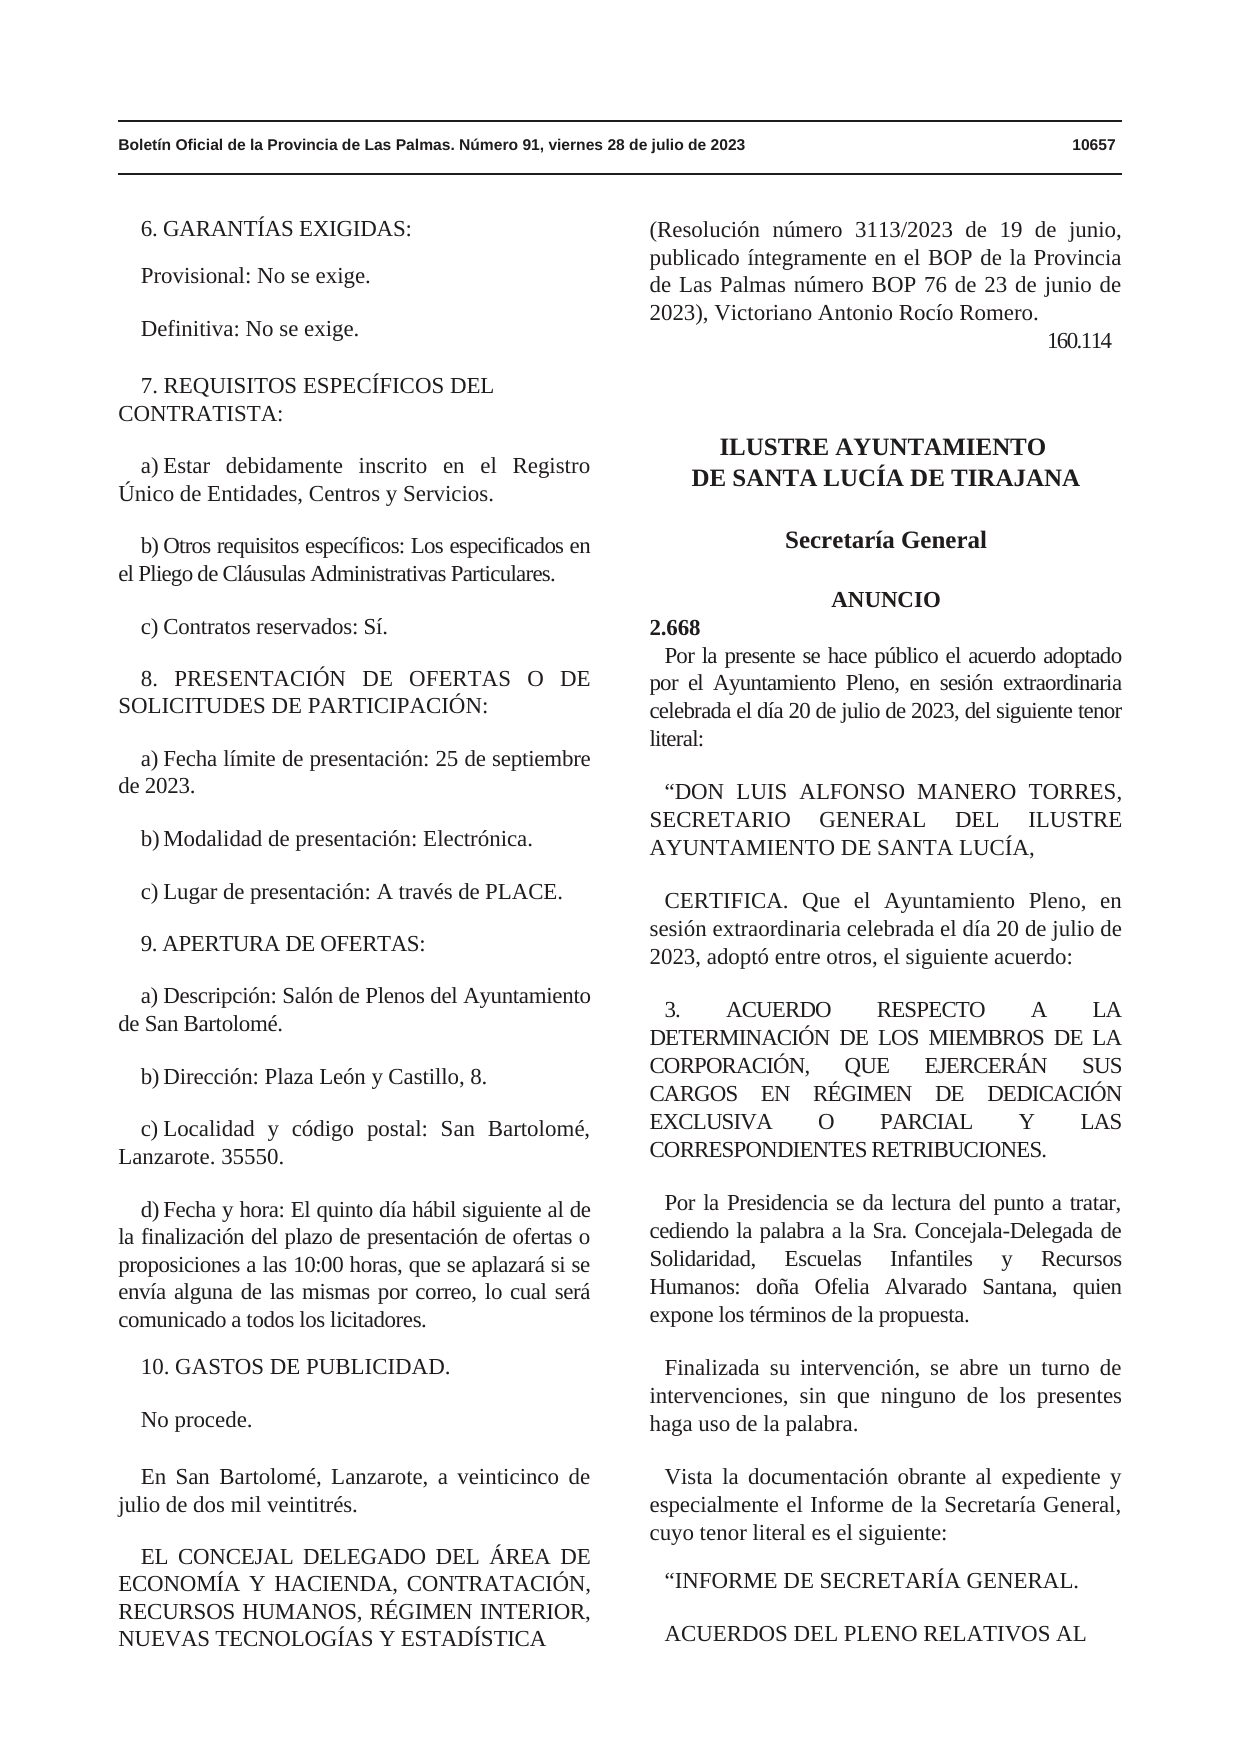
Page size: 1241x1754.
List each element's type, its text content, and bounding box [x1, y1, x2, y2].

text 8. PRESENTACIÓN DE OFERTAS O DE SOLICITUDES DE PARTICIPACIÓN: [118, 664, 591, 719]
text ANUNCIO [649, 586, 1122, 613]
text “DON LUIS ALFONSO MANERO TORRES, SECRETARIO GENERAL DEL ILUSTRE AYUNTAMIENTO DE SANTA LUCÍA, [649, 777, 1122, 861]
text Vista la documentación obrante al expediente y especialmente el Informe de la Secretaría General, cuyo tenor literal es el siguiente: [649, 1462, 1122, 1546]
text Por la Presidencia se da lectura del punto a tratar, cediendo la palabra a la Sra. Concejala-Delegada de Solidaridad, Escuelas Infantiles y Recursos Humanos: doña Ofelia Alvarado Santana, quien expone los términos de la propuesta. [649, 1188, 1122, 1328]
list Localidad y código postal: San Bartolomé, Lanzarote. 35550. [118, 1114, 591, 1170]
list Lugar de presentación: A través de PLACE. [118, 879, 591, 904]
text 7. REQUISITOS ESPECÍFICOS DEL CONTRATISTA: [118, 372, 591, 427]
list Contratos reservados: Sí. [118, 614, 591, 639]
text CERTIFICA. Que el Ayuntamiento Pleno, en sesión extraordinaria celebrada el día 20 de julio de 2023, adoptó entre otros, el siguiente acuerdo: [649, 886, 1122, 970]
list Descripción: Salón de Plenos del Ayuntamiento de San Bartolomé. [118, 982, 591, 1037]
list Otros requisitos específicos: Los especificados en el Pliego de Cláusulas Administrativas Particulares. [118, 532, 591, 587]
text 10. GASTOS DE PUBLICIDAD. No procede. [141, 1332, 591, 1437]
list Fecha y hora: El quinto día hábil siguiente al de la finalización del plazo de presentación de ofertas o proposiciones a las 10:00 horas, que se aplazará si se envía alguna de las mismas por correo, lo cual será comunicado a todos los licitadores. [118, 1195, 591, 1332]
text (Resolución número 3113/2023 de 19 de junio, publicado íntegramente en el BOP de la Provincia de Las Palmas número BOP 76 de 23 de junio de 2023), Victoriano Antonio Rocío Romero. [649, 216, 1122, 326]
text 2.668 [649, 614, 1122, 641]
text 6. GARANTÍAS EXIGIDAS: [141, 216, 591, 242]
text ILUSTRE AYUNTAMIENTO DE SANTA LUCÍA DE TIRAJANA [649, 431, 1122, 492]
text “INFORME DE SECRETARÍA GENERAL. ACUERDOS DEL PLENO RELATIVOS AL [664, 1546, 1122, 1652]
list Fecha límite de presentación: 25 de septiembre de 2023. [118, 744, 591, 799]
text Boletín Oficial de la Provincia de Las Palmas. Número 91, viernes 28 de julio de 2023 10657 [118, 136, 1122, 154]
text 160.114 [1047, 328, 1122, 354]
list Estar debidamente inscrito en el Registro Único de Entidades, Centros y Servicios. [118, 452, 591, 507]
text EL CONCEJAL DELEGADO DEL ÁREA DE ECONOMÍA Y HACIENDA, CONTRATACIÓN, RECURSOS HUMANOS, RÉGIMEN INTERIOR, NUEVAS TECNOLOGÍAS Y ESTADÍSTICA [118, 1542, 591, 1652]
list Modalidad de presentación: Electrónica. [118, 826, 591, 852]
text Por la presente se hace público el acuerdo adoptado por el Ayuntamiento Pleno, en sesión extraordinaria celebrada el día 20 de julio de 2023, del siguiente tenor literal: [649, 641, 1122, 752]
text Secretaría General [649, 525, 1122, 554]
text Finalizada su intervención, se abre un turno de intervenciones, sin que ninguno de los presentes haga uso de la palabra. [649, 1353, 1122, 1437]
text Provisional: No se exige. Definitiva: No se exige. [141, 242, 591, 347]
text 9. APERTURA DE OFERTAS: [141, 931, 591, 957]
list Dirección: Plaza León y Castillo, 8. [118, 1064, 591, 1089]
text 3. ACUERDO RESPECTO A LA DETERMINACIÓN DE LOS MIEMBROS DE LA CORPORACIÓN, QUE EJERCERÁN SUS CARGOS EN RÉGIMEN DE DEDICACIÓN EXCLUSIVA O PARCIAL Y LAS CORRESPONDIENTES RETRIBUCIONES. [649, 996, 1122, 1163]
text En San Bartolomé, Lanzarote, a veinticinco de julio de dos mil veintitrés. [118, 1462, 591, 1517]
